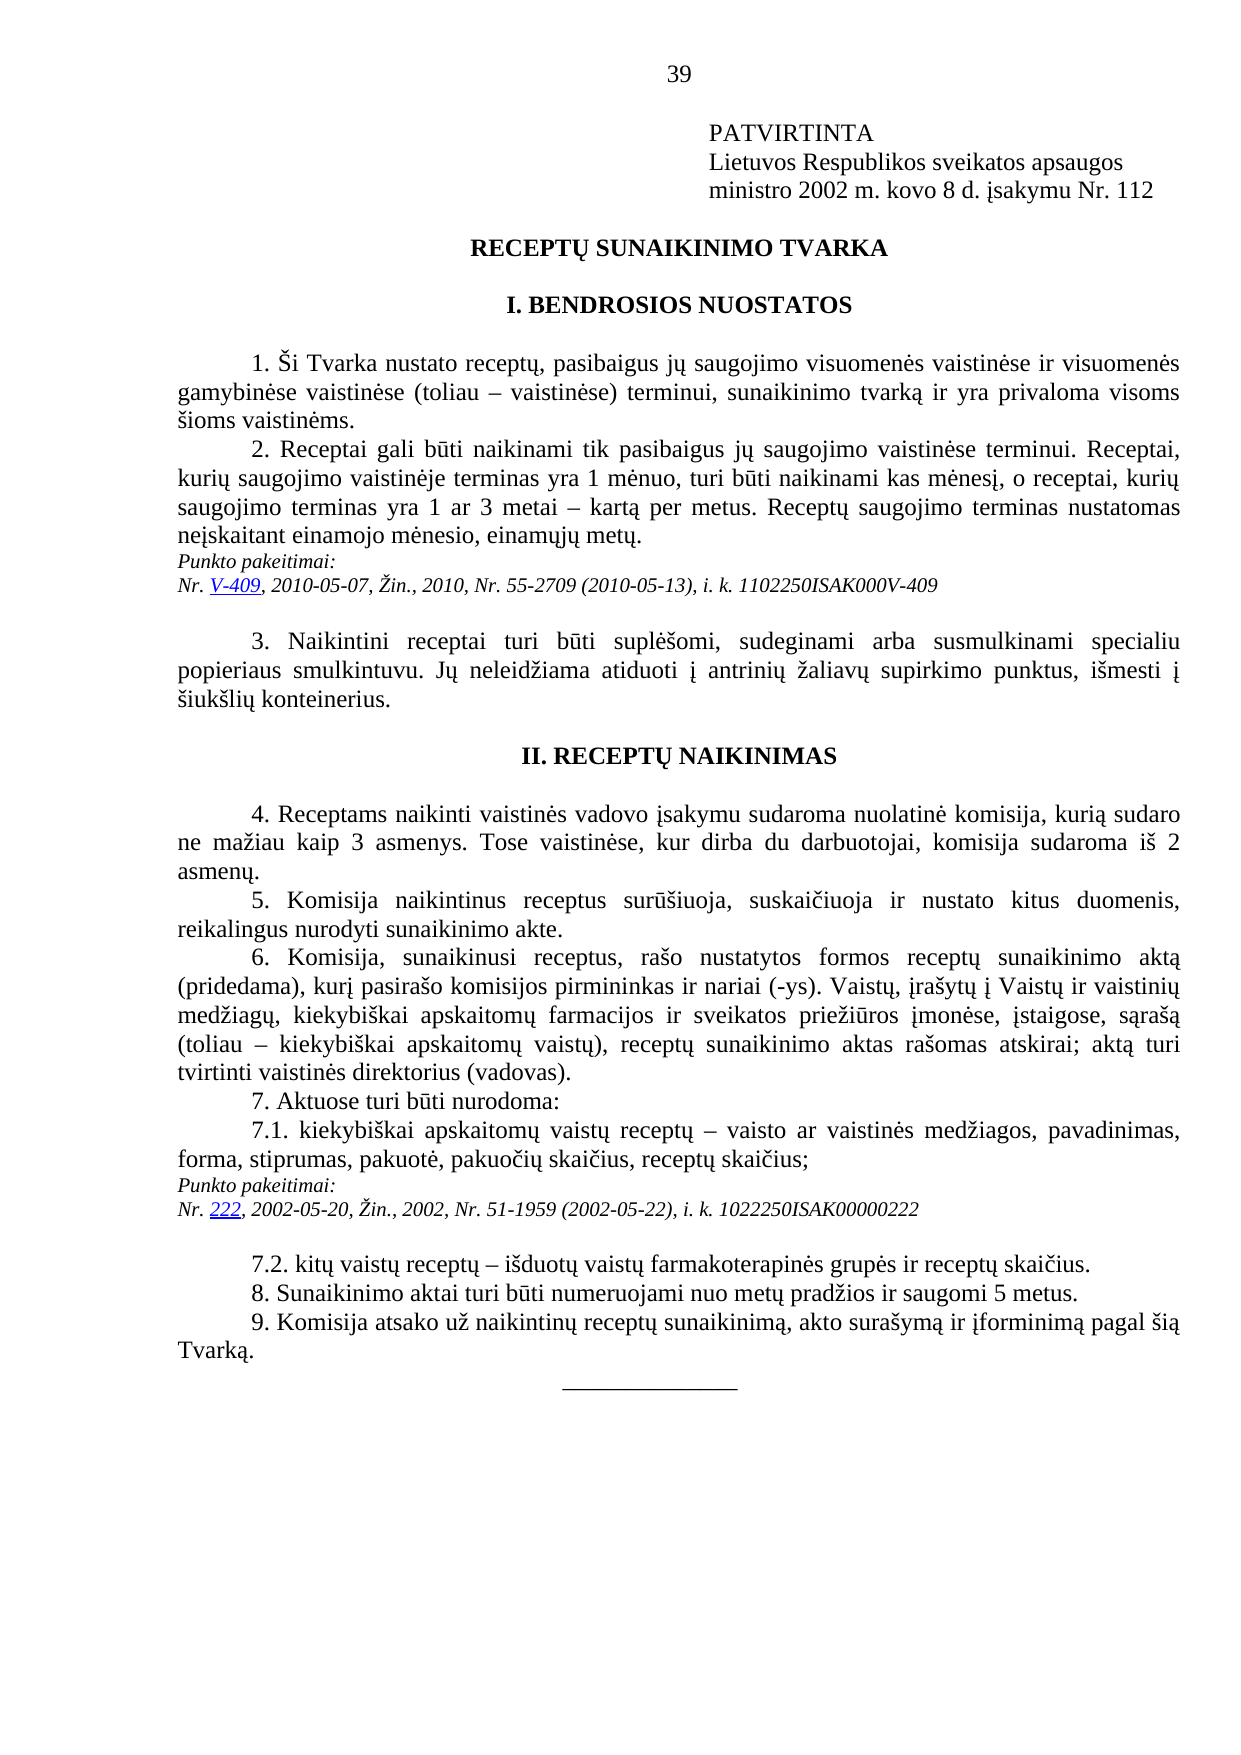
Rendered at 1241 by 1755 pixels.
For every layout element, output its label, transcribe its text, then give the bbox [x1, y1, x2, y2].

text 8. Sunaikinimo aktai turi būti numeruojami nuo metų pradžios ir saugomi 5 metus. [177, 1278, 1181, 1307]
text 2. Receptai gali būti naikinami tik pasibaigus jų saugojimo vaistinėse terminui. Receptai, kurių saugojimo vaistinėje terminas yra 1 mėnuo, turi būti naikinami kas mėnesį, o receptai, kurių saugojimo terminas yra 1 ar 3 metai – kartą per metus. Receptų saugojimo terminas nustatomas neįskaitant einamojo mėnesio, einamųjų metų. [177, 434, 1181, 549]
text 6. Komisija, sunaikinusi receptus, rašo nustatytos formos receptų sunaikinimo aktą (pridedama), kurį pasirašo komisijos pirmininkas ir nariai (-ys). Vaistų, įrašytų į Vaistų ir vaistinių medžiagų, kiekybiškai apskaitomų farmacijos ir sveikatos priežiūros įmonėse, įstaigose, sąrašą (toliau – kiekybiškai apskaitomų vaistų), receptų sunaikinimo aktas rašomas atskirai; aktą turi tvirtinti vaistinės direktorius (vadovas). [177, 942, 1181, 1086]
text ______________ [177, 1364, 1122, 1393]
text 1. Ši Tvarka nustato receptų, pasibaigus jų saugojimo visuomenės vaistinėse ir visuomenės gamybinėse vaistinėse (toliau – vaistinėse) terminui, sunaikinimo tvarką ir yra privaloma visoms šioms vaistinėms. [177, 348, 1181, 434]
text 3. Naikintini receptai turi būti suplėšomi, sudeginami arba susmulkinami specialiu popieriaus smulkintuvu. Jų neleidžiama atiduoti į antrinių žaliavų supirkimo punktus, išmesti į šiukšlių konteinerius. [177, 626, 1181, 712]
text ministro 2002 m. kovo 8 d. įsakymu Nr. 112 [177, 176, 1240, 204]
text RECEPTŲ SUNAIKINIMO TVARKA [177, 233, 1181, 262]
text Nr. V-409, 2010-05-07, Žin., 2010, Nr. 55-2709 (2010-05-13), i. k. 1102250ISAK000V-409 [177, 573, 1181, 597]
text PATVIRTINTA [709, 118, 1240, 147]
text 7. Aktuose turi būti nurodoma: [177, 1086, 1181, 1115]
text 5. Komisija naikintinus receptus surūšiuoja, suskaičiuoja ir nustato kitus duomenis, reikalingus nurodyti sunaikinimo akte. [177, 885, 1181, 942]
text 9. Komisija atsako už naikintinų receptų sunaikinimą, akto surašymą ir įforminimą pagal šią Tvarką. [177, 1307, 1181, 1364]
text 7.2. kitų vaistų receptų – išduotų vaistų farmakoterapinės grupės ir receptų skaičius. [177, 1249, 1181, 1278]
text Nr. 222, 2002-05-20, Žin., 2002, Nr. 51-1959 (2002-05-22), i. k. 1022250ISAK00000222 [177, 1197, 1181, 1221]
text II. RECEPTŲ NAIKINIMAS [177, 741, 1181, 770]
text 7.1. kiekybiškai apskaitomų vaistų receptų – vaisto ar vaistinės medžiagos, pavadinimas, forma, stiprumas, pakuotė, pakuočių skaičius, receptų skaičius; [177, 1115, 1181, 1172]
text Lietuvos Respublikos sveikatos apsaugos [177, 147, 1240, 176]
text 4. Receptams naikinti vaistinės vadovo įsakymu sudaroma nuolatinė komisija, kurią sudaro ne mažiau kaip 3 asmenys. Tose vaistinėse, kur dirba du darbuotojai, komisija sudaroma iš 2 asmenų. [177, 799, 1181, 885]
text Punkto pakeitimai: [177, 1172, 1181, 1197]
text Punkto pakeitimai: [177, 549, 1181, 573]
text I. BENDROSIOS NUOSTATOS [177, 291, 1181, 319]
